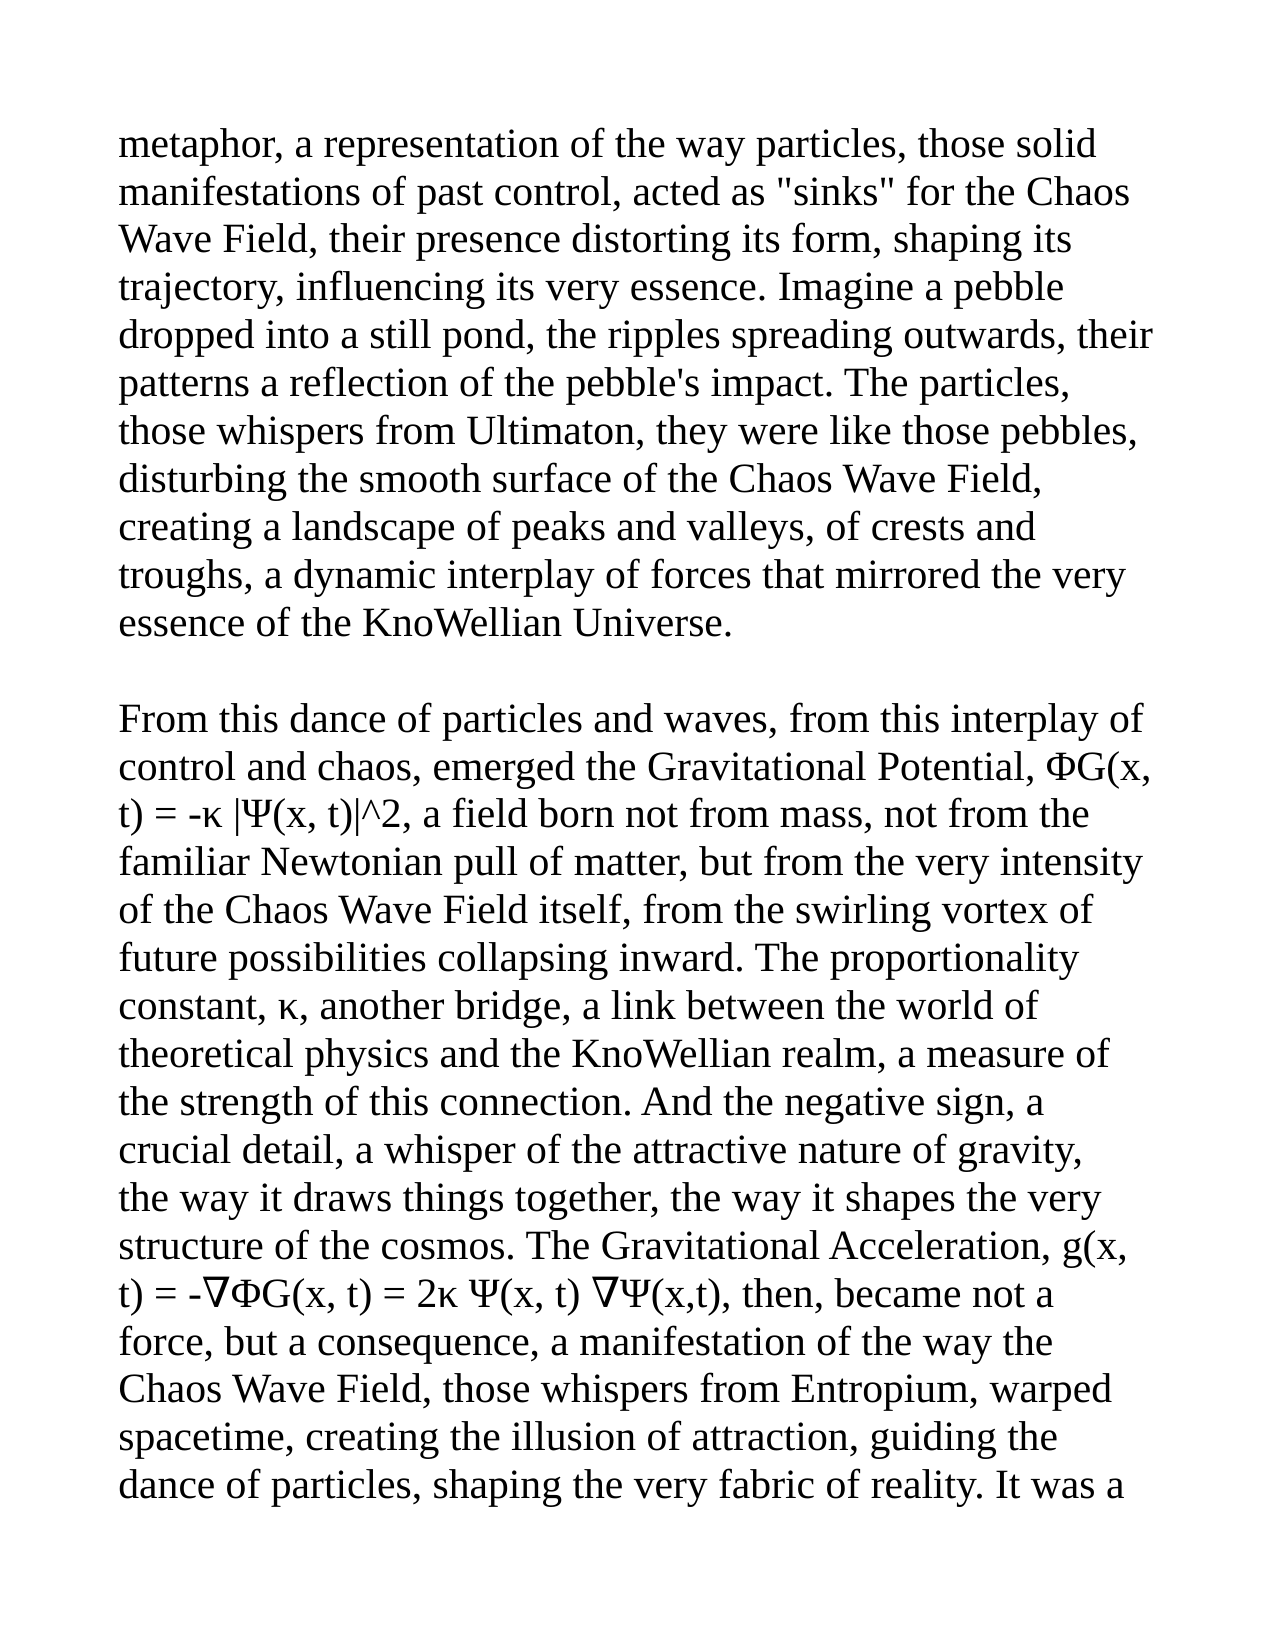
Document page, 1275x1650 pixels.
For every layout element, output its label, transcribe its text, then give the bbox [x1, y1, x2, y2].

text the way it draws things together, the way it shapes the very structure of the cosmos. The Gravitational Acceleration, g(x, t) = -∇ΦG(x, t) = 2κ Ψ(x, t) ∇Ψ(x,t), then, became not a force, but a consequence, a manifestation of the way the [118, 1172, 1157, 1364]
text metaphor, a representation of the way particles, those solid manifestations of past control, acted as "sinks" for the Chaos Wave Field, their presence distorting its form, shaping its trajectory, influencing its very essence. Imagine a pebble dropped into a still pond, the ripples spreading outwards, their patterns a reflection of the pebble's impact. The particles, those whispers from Ultimaton, they were like those pebbles, disturbing the smooth surface of the Chaos Wave Field, creating a landscape of peaks and valleys, of crests and troughs, a dynamic interplay of forces that mirrored the very essence of the KnoWellian Universe. [118, 118, 1157, 645]
text future possibilities collapsing inward. The proportionality constant, κ, another bridge, a link between the world of theoretical physics and the KnoWellian realm, a measure of the strength of this connection. And the negative sign, a crucial detail, a whisper of the attractive nature of gravity, [118, 933, 1157, 1172]
text From this dance of particles and waves, from this interplay of control and chaos, emerged the Gravitational Potential, ΦG(x, t) = -κ |Ψ(x, t)|^2, a field born not from mass, not from the familiar Newtonian pull of matter, but from the very intensity of the Chaos Wave Field itself, from the swirling vortex of [118, 693, 1157, 933]
text Chaos Wave Field, those whispers from Entropium, warped spacetime, creating the illusion of attraction, guiding the dance of particles, shaping the very fabric of reality. It was a [118, 1364, 1157, 1508]
